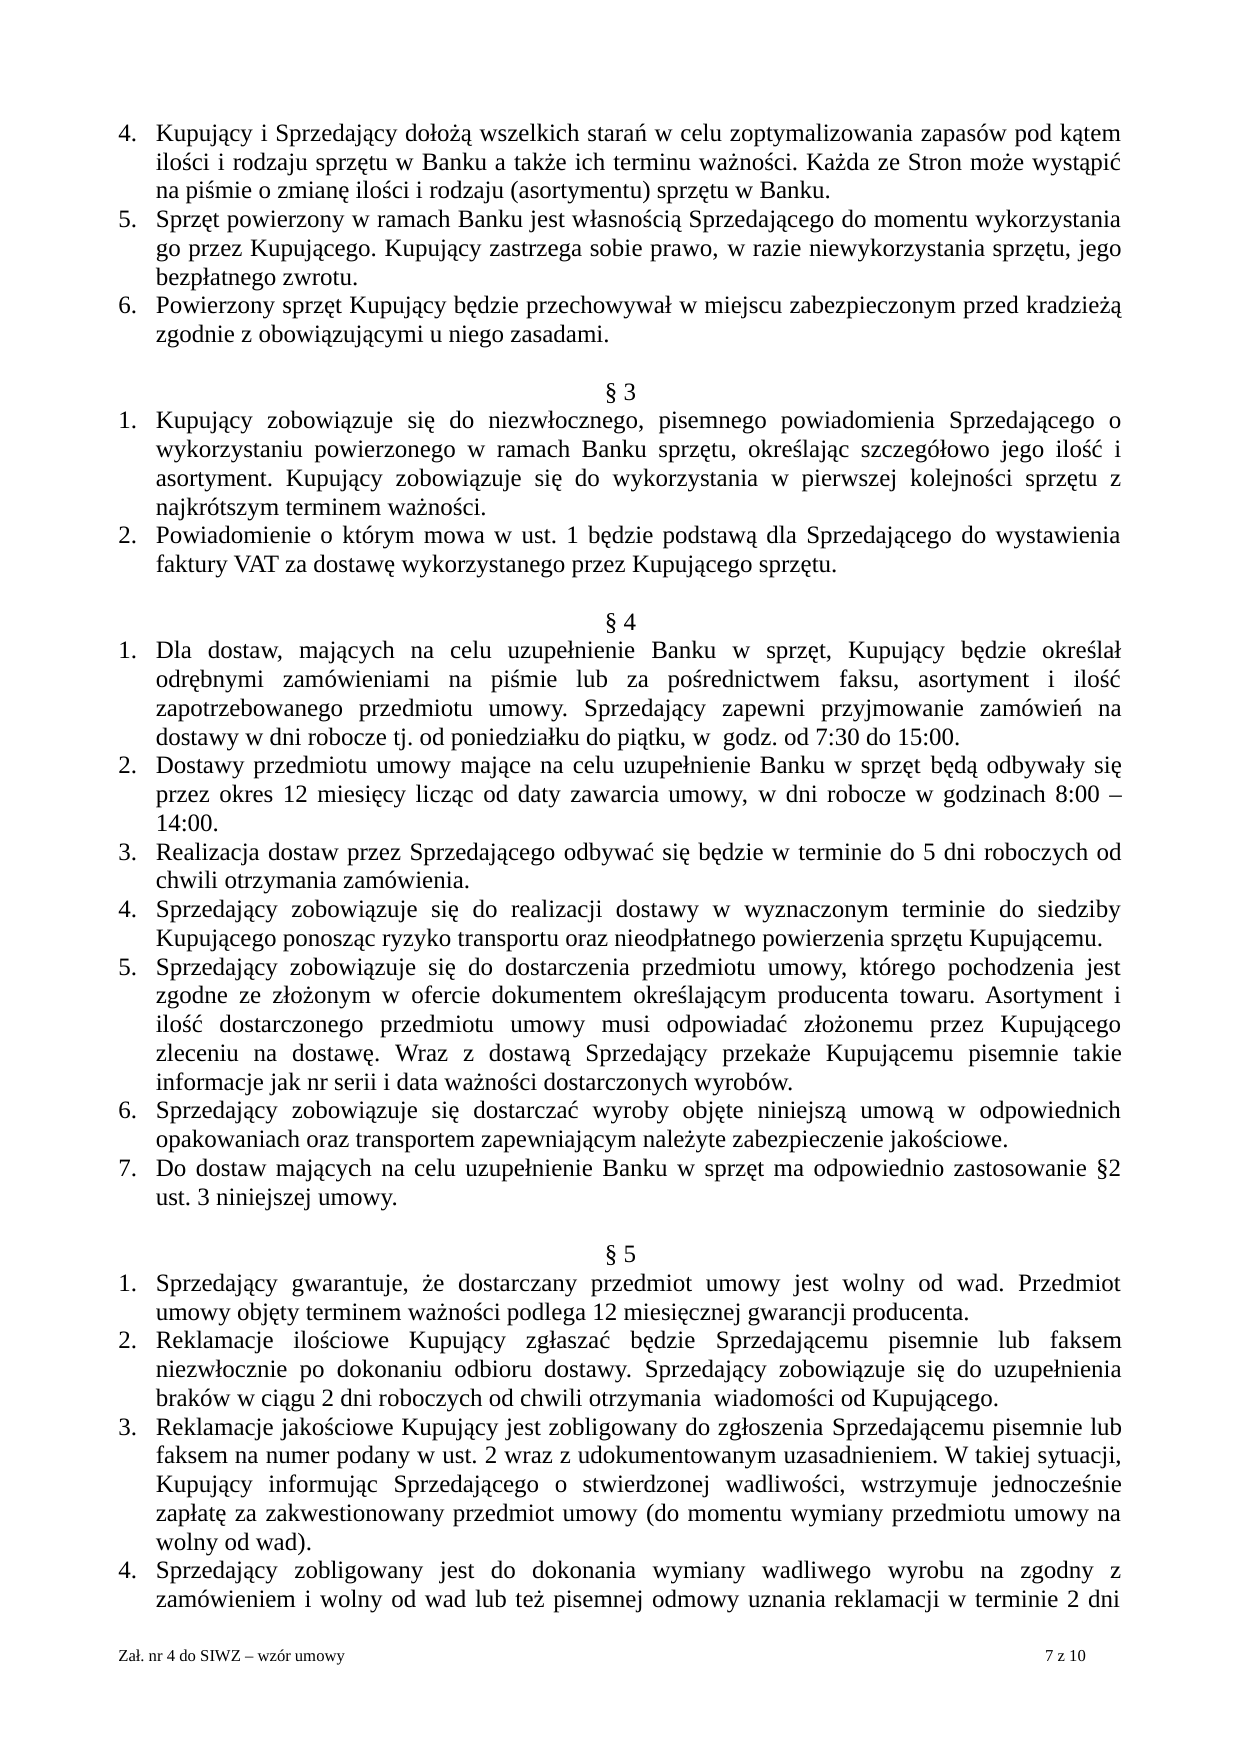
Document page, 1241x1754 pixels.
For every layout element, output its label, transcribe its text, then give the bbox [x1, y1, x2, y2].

list Dostawy przedmiotu umowy mające na celu uzupełnienie Banku w sprzęt będą odbywały się przez okres 12 miesięcy licząc od daty zawarcia umowy, w dni robocze w godzinach 8:00 – 14:00. [118, 751, 1122, 837]
text § 3 [118, 377, 1122, 406]
list Kupujący i Sprzedający dołożą wszelkich starań w celu zoptymalizowania zapasów pod kątem ilości i rodzaju sprzętu w Banku a także ich terminu ważności. Każda ze Stron może wystąpić na piśmie o zmianę ilości i rodzaju (asortymentu) sprzętu w Banku. [118, 118, 1122, 204]
list Do dostaw mających na celu uzupełnienie Banku w sprzęt ma odpowiednio zastosowanie §2 ust. 3 niniejszej umowy. [118, 1153, 1122, 1211]
list Sprzedający gwarantuje, że dostarczany przedmiot umowy jest wolny od wad. Przedmiot umowy objęty terminem ważności podlega 12 miesięcznej gwarancji producenta. [118, 1268, 1122, 1326]
list Kupujący zobowiązuje się do niezwłocznego, pisemnego powiadomienia Sprzedającego o wykorzystaniu powierzonego w ramach Banku sprzętu, określając szczegółowo jego ilość i asortyment. Kupujący zobowiązuje się do wykorzystania w pierwszej kolejności sprzętu z najkrótszym terminem ważności. [118, 406, 1122, 521]
list Sprzęt powierzony w ramach Banku jest własnością Sprzedającego do momentu wykorzystania go przez Kupującego. Kupujący zastrzega sobie prawo, w razie niewykorzystania sprzętu, jego bezpłatnego zwrotu. [118, 204, 1122, 291]
list Reklamacje jakościowe Kupujący jest zobligowany do zgłoszenia Sprzedającemu pisemnie lub faksem na numer podany w ust. 2 wraz z udokumentowanym uzasadnieniem. W takiej sytuacji, Kupujący informując Sprzedającego o stwierdzonej wadliwości, wstrzymuje jednocześnie zapłatę za zakwestionowany przedmiot umowy (do momentu wymiany przedmiotu umowy na wolny od wad). [118, 1412, 1122, 1556]
list Sprzedający zobowiązuje się do realizacji dostawy w wyznaczonym terminie do siedziby Kupującego ponosząc ryzyko transportu oraz nieodpłatnego powierzenia sprzętu Kupującemu. [118, 894, 1122, 952]
list Realizacja dostaw przez Sprzedającego odbywać się będzie w terminie do 5 dni roboczych od chwili otrzymania zamówienia. [118, 837, 1122, 894]
text § 5 [118, 1239, 1122, 1268]
list Sprzedający zobowiązuje się do dostarczenia przedmiotu umowy, którego pochodzenia jest zgodne ze złożonym w ofercie dokumentem określającym producenta towaru. Asortyment i ilość dostarczonego przedmiotu umowy musi odpowiadać złożonemu przez Kupującego zleceniu na dostawę. Wraz z dostawą Sprzedający przekaże Kupującemu pisemnie takie informacje jak nr serii i data ważności dostarczonych wyrobów. [118, 952, 1122, 1096]
list Powierzony sprzęt Kupujący będzie przechowywał w miejscu zabezpieczonym przed kradzieżą zgodnie z obowiązującymi u niego zasadami. [118, 291, 1122, 348]
text § 4 [118, 607, 1122, 636]
list Reklamacje ilościowe Kupujący zgłaszać będzie Sprzedającemu pisemnie lub faksem niezwłocznie po dokonaniu odbioru dostawy. Sprzedający zobowiązuje się do uzupełnienia braków w ciągu 2 dni roboczych od chwili otrzymania wiadomości od Kupującego. [118, 1326, 1122, 1412]
list Sprzedający zobowiązuje się dostarczać wyroby objęte niniejszą umową w odpowiednich opakowaniach oraz transportem zapewniającym należyte zabezpieczenie jakościowe. [118, 1096, 1122, 1153]
list Sprzedający zobligowany jest do dokonania wymiany wadliwego wyrobu na zgodny z zamówieniem i wolny od wad lub też pisemnej odmowy uznania reklamacji w terminie 2 dni [118, 1556, 1122, 1613]
list Dla dostaw, mających na celu uzupełnienie Banku w sprzęt, Kupujący będzie określał odrębnymi zamówieniami na piśmie lub za pośrednictwem faksu, asortyment i ilość zapotrzebowanego przedmiotu umowy. Sprzedający zapewni przyjmowanie zamówień na dostawy w dni robocze tj. od poniedziałku do piątku, w godz. od 7:30 do 15:00. [118, 636, 1122, 751]
list Powiadomienie o którym mowa w ust. 1 będzie podstawą dla Sprzedającego do wystawienia faktury VAT za dostawę wykorzystanego przez Kupującego sprzętu. [118, 521, 1122, 578]
